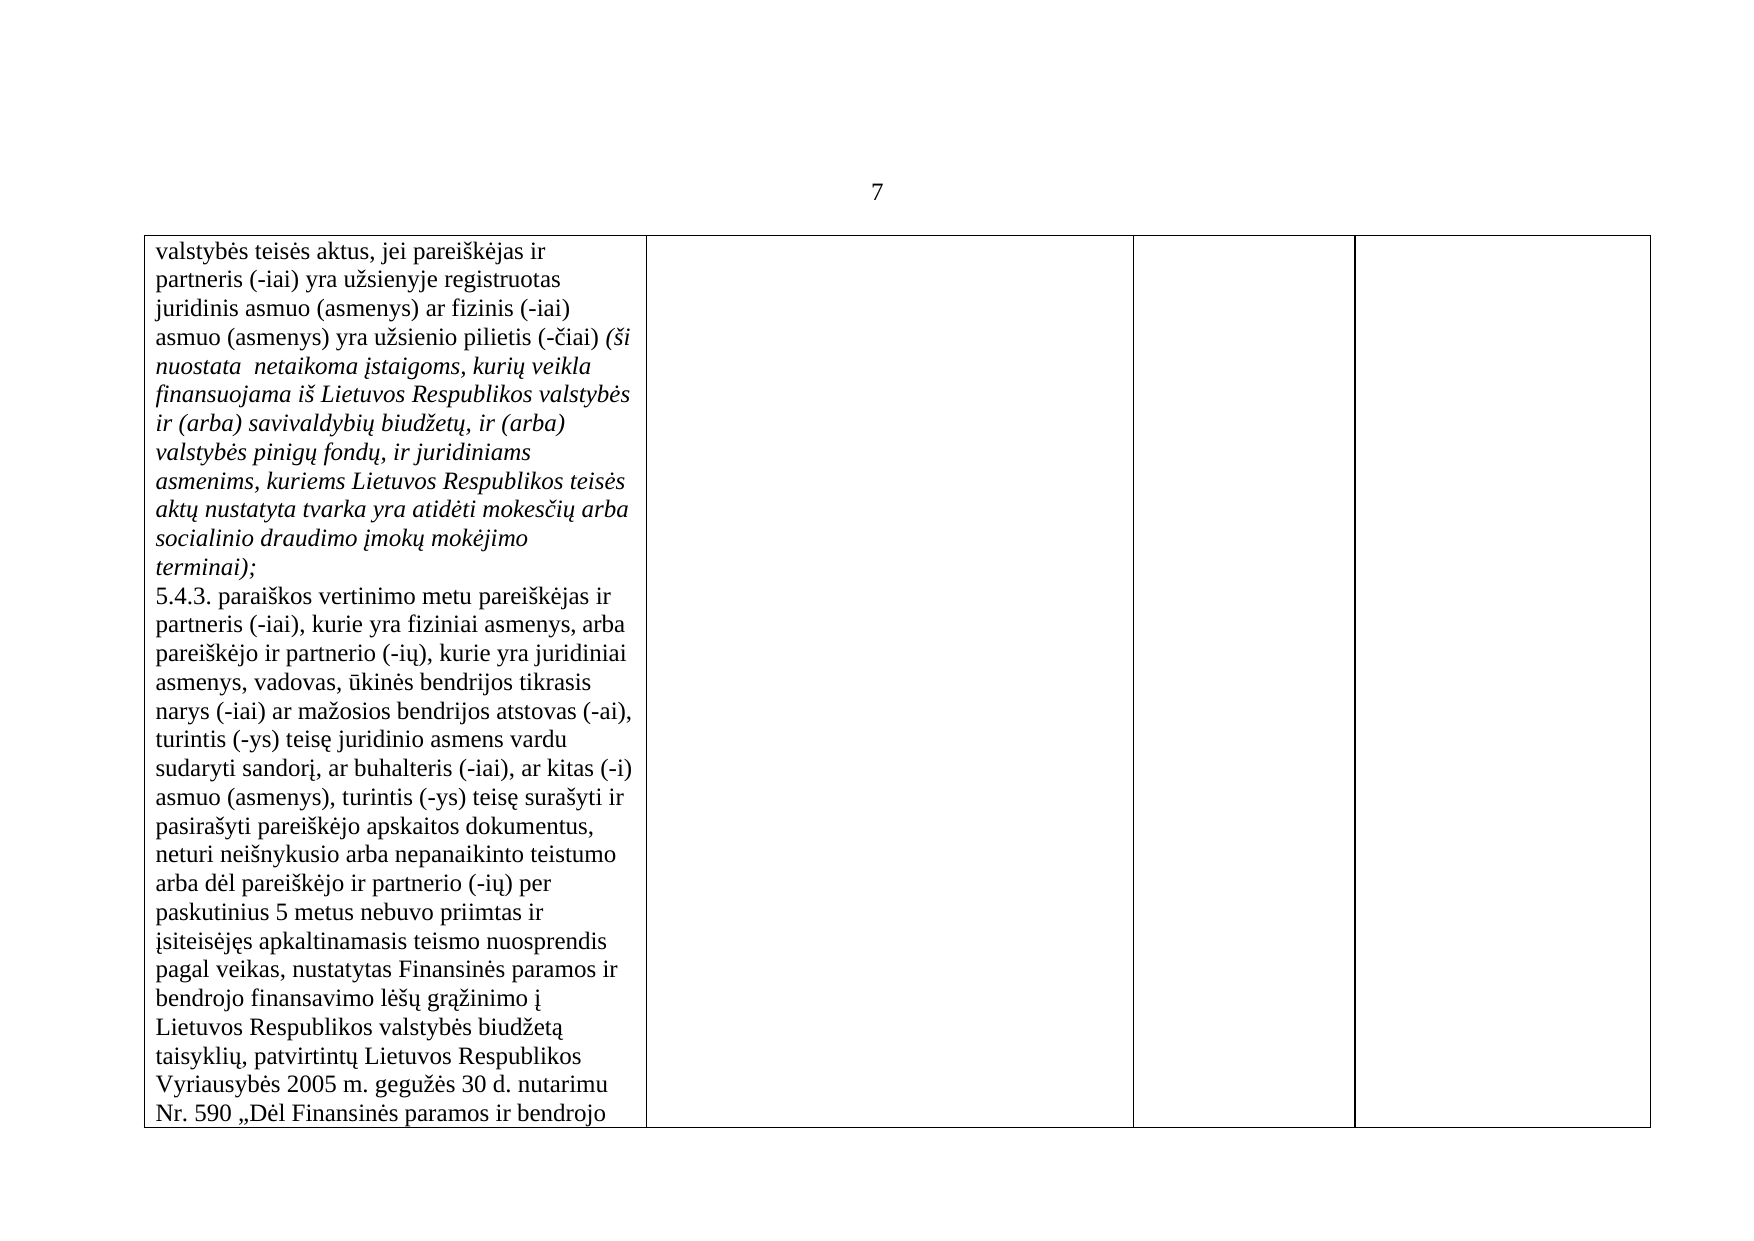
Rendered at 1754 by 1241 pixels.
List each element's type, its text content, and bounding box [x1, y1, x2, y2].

table_cell [647, 236, 1133, 1127]
table_cell [1134, 236, 1354, 1127]
table_cell valstybės teisės aktus, jei pareiškėjas ir partneris (-iai) yra užsienyje registruotas juridinis asmuo (asmenys) ar fizinis (-iai) asmuo (asmenys) yra užsienio pilietis (-čiai) (ši nuostata netaikoma įstaigoms, kurių veikla finansuojama iš Lietuvos Respublikos valstybės ir (arba) savivaldybių biudžetų, ir (arba) valstybės pinigų fondų, ir juridiniams asmenims, kuriems Lietuvos Respublikos teisės aktų nustatyta tvarka yra atidėti mokesčių arba socialinio draudimo įmokų mokėjimo terminai); 5.4.3. paraiškos vertinimo metu pareiškėjas ir partneris (-iai), kurie yra fiziniai asmenys, arba pareiškėjo ir partnerio (-ių), kurie yra juridiniai asmenys, vadovas, ūkinės bendrijos tikrasis narys (-iai) ar mažosios bendrijos atstovas (-ai), turintis (-ys) teisę juridinio asmens vardu sudaryti sandorį, ar buhalteris (-iai), ar kitas (-i) asmuo (asmenys), turintis (-ys) teisę surašyti ir pasirašyti pareiškėjo apskaitos dokumentus, neturi neišnykusio arba nepanaikinto teistumo arba dėl pareiškėjo ir partnerio (-ių) per paskutinius 5 metus nebuvo priimtas ir įsiteisėjęs apkaltinamasis teismo nuosprendis pagal veikas, nustatytas Finansinės paramos ir bendrojo finansavimo lėšų grąžinimo į Lietuvos Respublikos valstybės biudžetą taisyklių, patvirtintų Lietuvos Respublikos Vyriausybės 2005 m. gegužės 30 d. nutarimu Nr. 590 „Dėl Finansinės paramos ir bendrojo [145, 236, 646, 1127]
table_cell [1356, 236, 1650, 1127]
